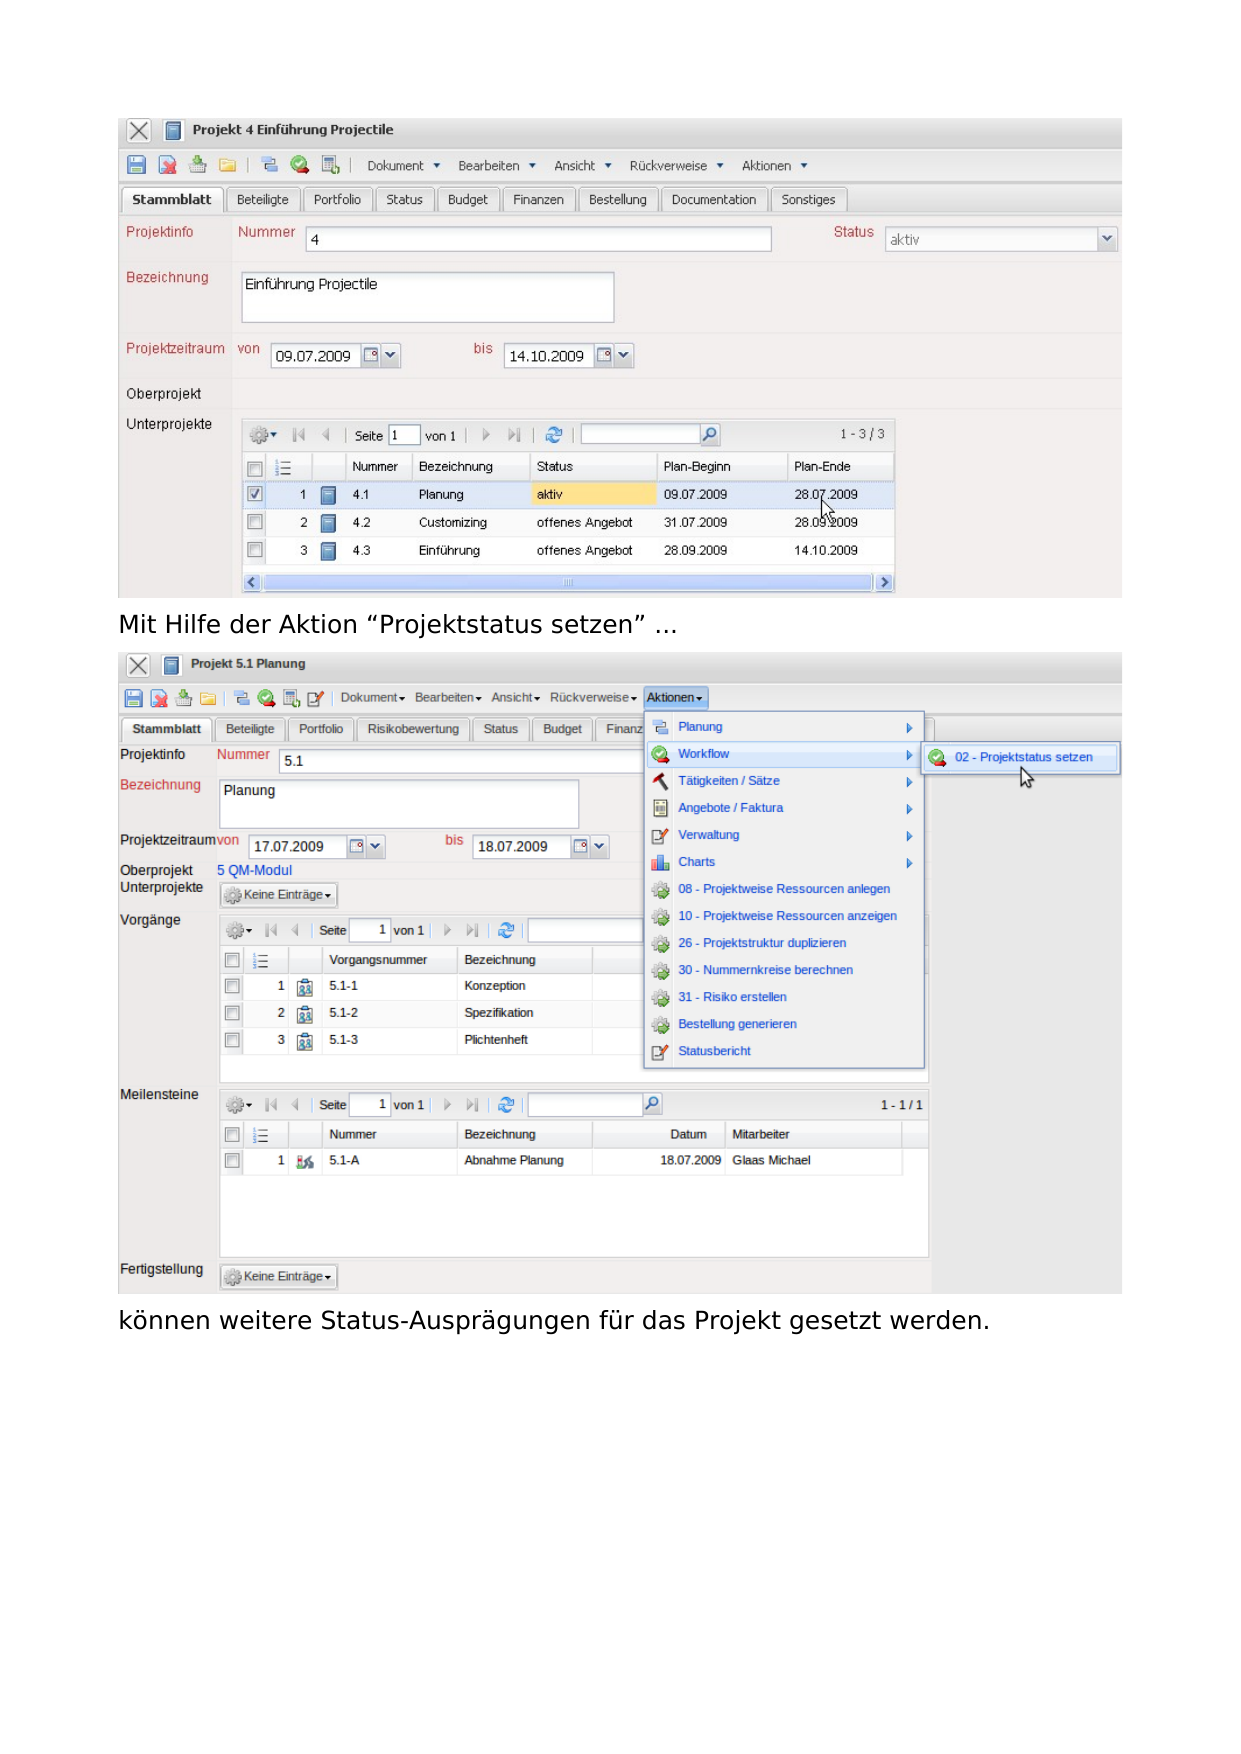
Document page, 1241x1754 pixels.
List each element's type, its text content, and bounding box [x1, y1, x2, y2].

text können weitere Status-Ausprägungen für das Projekt gesetzt werden. [118, 1306, 1122, 1336]
picture [118, 652, 1123, 1294]
text Mit Hilfe der Aktion “Projektstatus setzen” ... [118, 610, 1122, 639]
picture [118, 118, 1123, 598]
